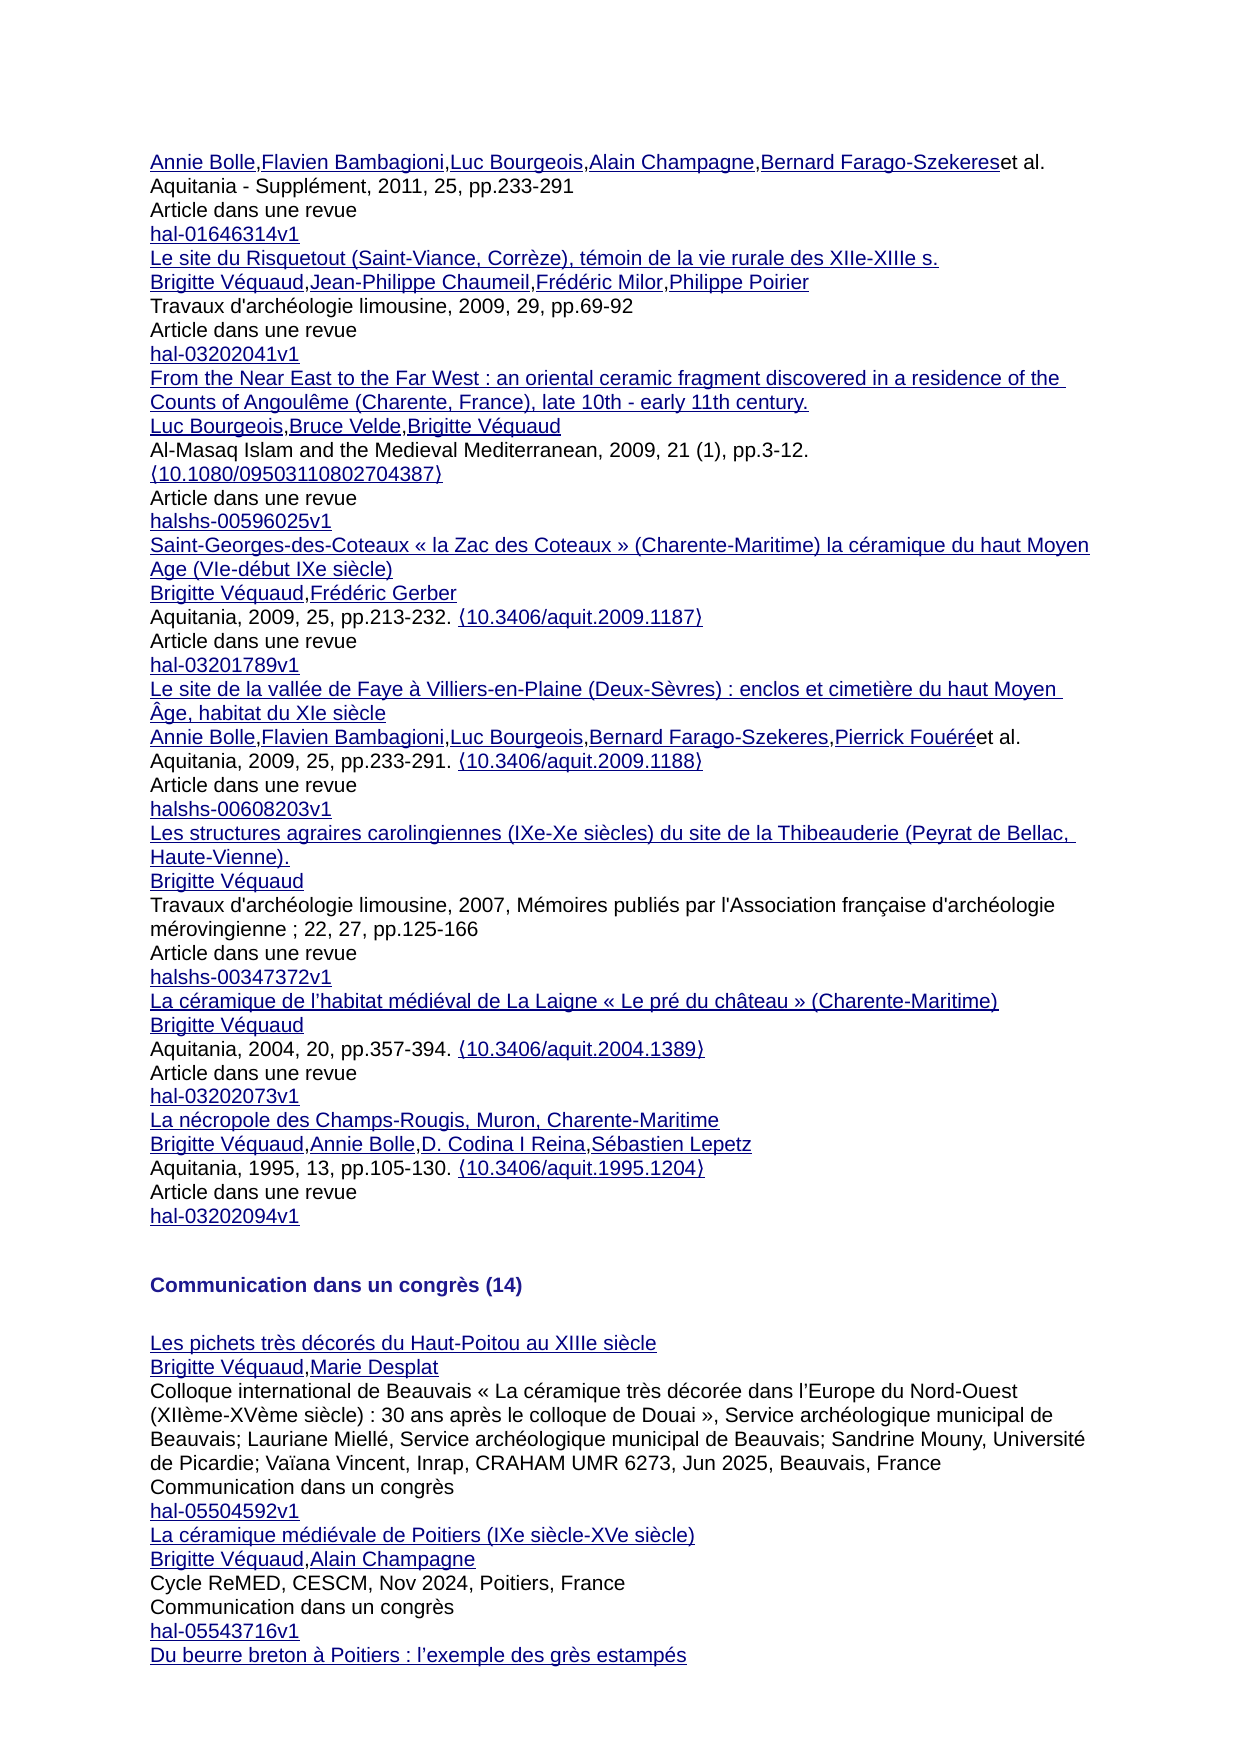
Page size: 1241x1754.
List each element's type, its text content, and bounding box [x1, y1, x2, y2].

table_cell Saint-Georges-des-Coteaux « la Zac des Coteaux » (Charente-Maritime) la céramique du haut Moyen [150, 533, 1090, 554]
table_cell La céramique médiévale de Poitiers (IXe siècle-XVe siècle) Brigitte Véquaud,Alain Champagne Cycle ReMED, CESCM, Nov 2024, Poitiers, France Communication dans un congrès hal-05543716v1 [150, 1523, 1090, 1643]
subtitle Communication dans un congrès (14) [150, 1273, 1090, 1297]
table_cell Les structures agraires carolingiennes (IXe-Xe siècles) du site de la Thibeauderie (Peyrat de Bellac, Haute-Vienne). Brigitte Véquaud Travaux d'archéologie limousine, 2007, Mémoires publiés par l'Association française d'archéologie mérovingienne ; 22, 27, pp.125-166 Article dans une revue halshs-00347372v1 [150, 821, 1090, 988]
table_header Les pichets très décorés du Haut-Poitou au XIIIe siècle Brigitte Véquaud,Marie Desplat Colloque international de Beauvais « La céramique très décorée dans l’Europe du Nord-Ouest (XIIème-XVème siècle) : 30 ans après le colloque de Douai », Service archéologique municipal de Beauvais; Lauriane Miellé, Service archéologique municipal de Beauvais; Sandrine Mouny, Université de Picardie; Vaïana Vincent, Inrap, CRAHAM UMR 6273, Jun 2025, Beauvais, France Communication dans un congrès hal-05504592v1 [150, 1331, 1090, 1523]
table_cell Le site de la vallée de Faye à Villiers-en-Plaine (Deux-Sèvres) : enclos et cimetière du haut Moyen Âge, habitat du XIe siècle Annie Bolle,Flavien Bambagioni,Luc Bourgeois,Bernard Farago-Szekeres,Pierrick Fouéréet al. Aquitania, 2009, 25, pp.233-291. ⟨10.3406/aquit.2009.1188⟩ Article dans une revue halshs-00608203v1 [150, 677, 1090, 821]
table_cell From the Near East to the Far West : an oriental ceramic fragment discovered in a residence of the Counts of Angoulême (Charente, France), late 10th - early 11th century. Luc Bourgeois,Bruce Velde,Brigitte Véquaud Al-Masaq Islam and the Medieval Mediterranean, 2009, 21 (1), pp.3-12. ⟨10.1080/09503110802704387⟩ Article dans une revue halshs-00596025v1 [150, 366, 1090, 533]
table_cell Age (VIe-début IXe siècle) Brigitte Véquaud,Frédéric Gerber Aquitania, 2009, 25, pp.213-232. ⟨10.3406/aquit.2009.1187⟩ Article dans une revue hal-03201789v1 [150, 555, 1090, 677]
table_cell La nécropole des Champs-Rougis, Muron, Charente-Maritime Brigitte Véquaud,Annie Bolle,D. Codina I Reina,Sébastien Lepetz Aquitania, 1995, 13, pp.105-130. ⟨10.3406/aquit.1995.1204⟩ Article dans une revue hal-03202094v1 [150, 1108, 1090, 1228]
table_cell Annie Bolle,Flavien Bambagioni,Luc Bourgeois,Alain Champagne,Bernard Farago-Szekereset al. Aquitania - Supplément, 2011, 25, pp.233-291 Article dans une revue hal-01646314v1 [150, 150, 1090, 246]
table_cell La céramique de l’habitat médiéval de La Laigne « Le pré du château » (Charente-Maritime) Brigitte Véquaud Aquitania, 2004, 20, pp.357-394. ⟨10.3406/aquit.2004.1389⟩ Article dans une revue hal-03202073v1 [150, 989, 1090, 1108]
table_cell Du beurre breton à Poitiers : l’exemple des grès estampés [150, 1643, 1090, 1667]
table_cell Le site du Risquetout (Saint-Viance, Corrèze), témoin de la vie rurale des XIIe-XIIIe s. Brigitte Véquaud,Jean-Philippe Chaumeil,Frédéric Milor,Philippe Poirier Travaux d'archéologie limousine, 2009, 29, pp.69-92 Article dans une revue hal-03202041v1 [150, 246, 1090, 366]
